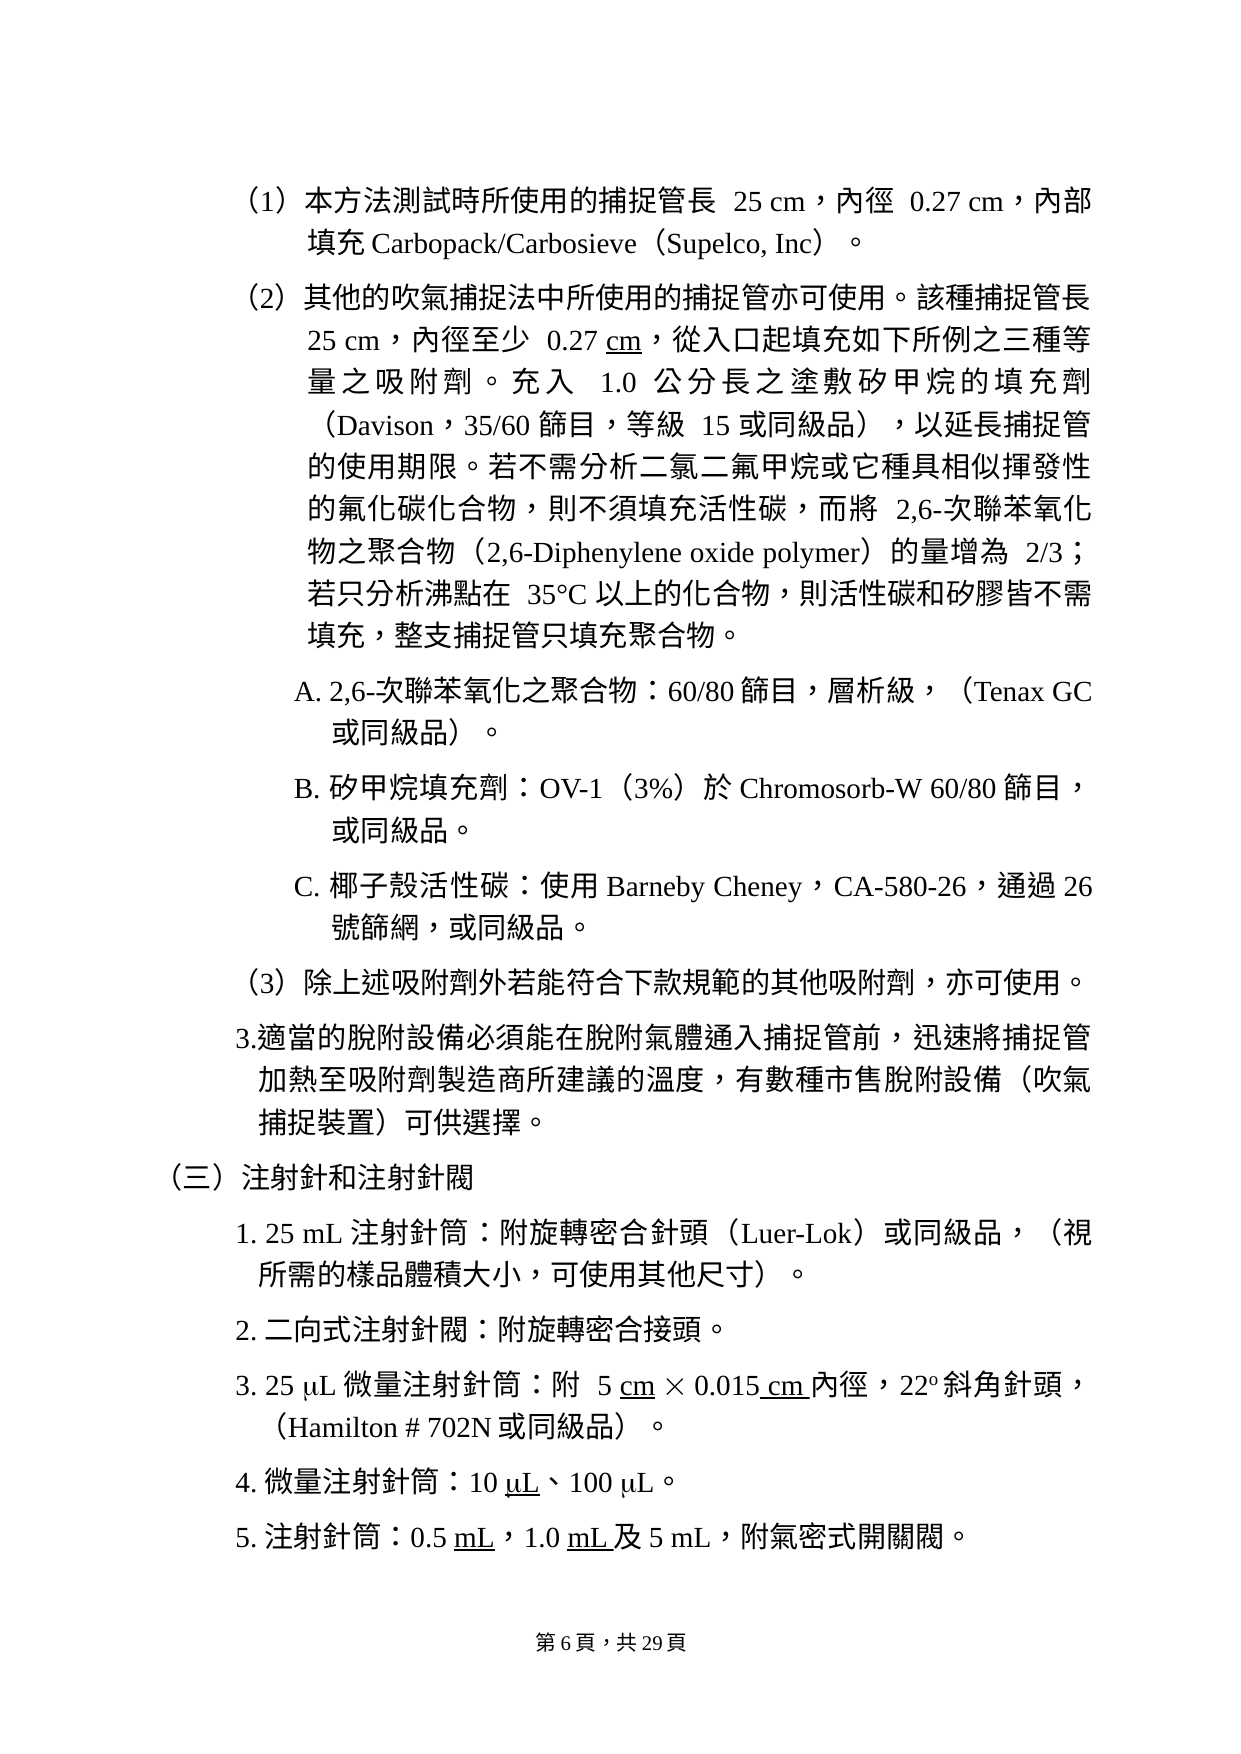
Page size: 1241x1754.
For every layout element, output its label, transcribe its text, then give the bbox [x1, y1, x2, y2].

text 3. 25 L微量注射針筒：附 5 cm  0.015 cm內徑，22o 斜角針頭，（Hamilton # 702N或同級品）。 [235, 1362, 1093, 1446]
text （三）注射針和注射針閥 [153, 1154, 1093, 1197]
text 3.適當的脫附設備必須能在脫附氣體通入捕捉管前，迅速將捕捉管加熱至吸附劑製造商所建議的溫度，有數種市售脫附設備（吹氣捕捉裝置）可供選擇。 [235, 1015, 1093, 1142]
text A. 2,6-次聯苯氧化之聚合物：60/80篩目，層析級，（Tenax GC 或同級品）。 [293, 668, 1093, 752]
text （1）本方法測試時所使用的捕捉管長 25 cm，內徑 0.27 cm，內部填充Carbopack/Carbosieve（Supelco, Inc）。 [230, 177, 1093, 262]
text （2）其他的吹氣捕捉法中所使用的捕捉管亦可使用。該種捕捉管長 25 cm，內徑至少 0.27 cm，從入口起填充如下所例之三種等量之吸附劑。充入 1.0 公分長之塗敷矽甲烷的填充劑（Davison，35/60 篩目，等級 15 或同級品），以延長捕捉管的使用期限。若不需分析二氯二氟甲烷或它種具相似揮發性的氟化碳化合物，則不須填充活性碳，而將 2,6-次聯苯氧化物之聚合物（2,6-Diphenylene oxide polymer）的量增為 2/3；若只分析沸點在 35°C 以上的化合物，則活性碳和矽膠皆不需填充，整支捕捉管只填充聚合物。 [230, 274, 1093, 655]
text 4. 微量注射針筒：10 L、100 L。 [235, 1459, 1093, 1501]
text 2. 二向式注射針閥：附旋轉密合接頭。 [235, 1307, 1093, 1349]
text （3）除上述吸附劑外若能符合下款規範的其他吸附劑，亦可使用。 [230, 960, 1093, 1002]
text B. 矽甲烷填充劑：OV-1（3%）於Chromosorb-W 60/80篩目，或同級品。 [293, 765, 1093, 850]
text 5. 注射針筒：0.5 mL，1.0 mL及5 mL，附氣密式開關閥。 [235, 1514, 1093, 1556]
text C. 椰子殼活性碳：使用Barneby Cheney，CA-580-26，通過26號篩網，或同級品。 [293, 862, 1093, 947]
text 1. 25 mL注射針筒：附旋轉密合針頭（Luer-Lok）或同級品，（視所需的樣品體積大小，可使用其他尺寸）。 [235, 1209, 1093, 1294]
